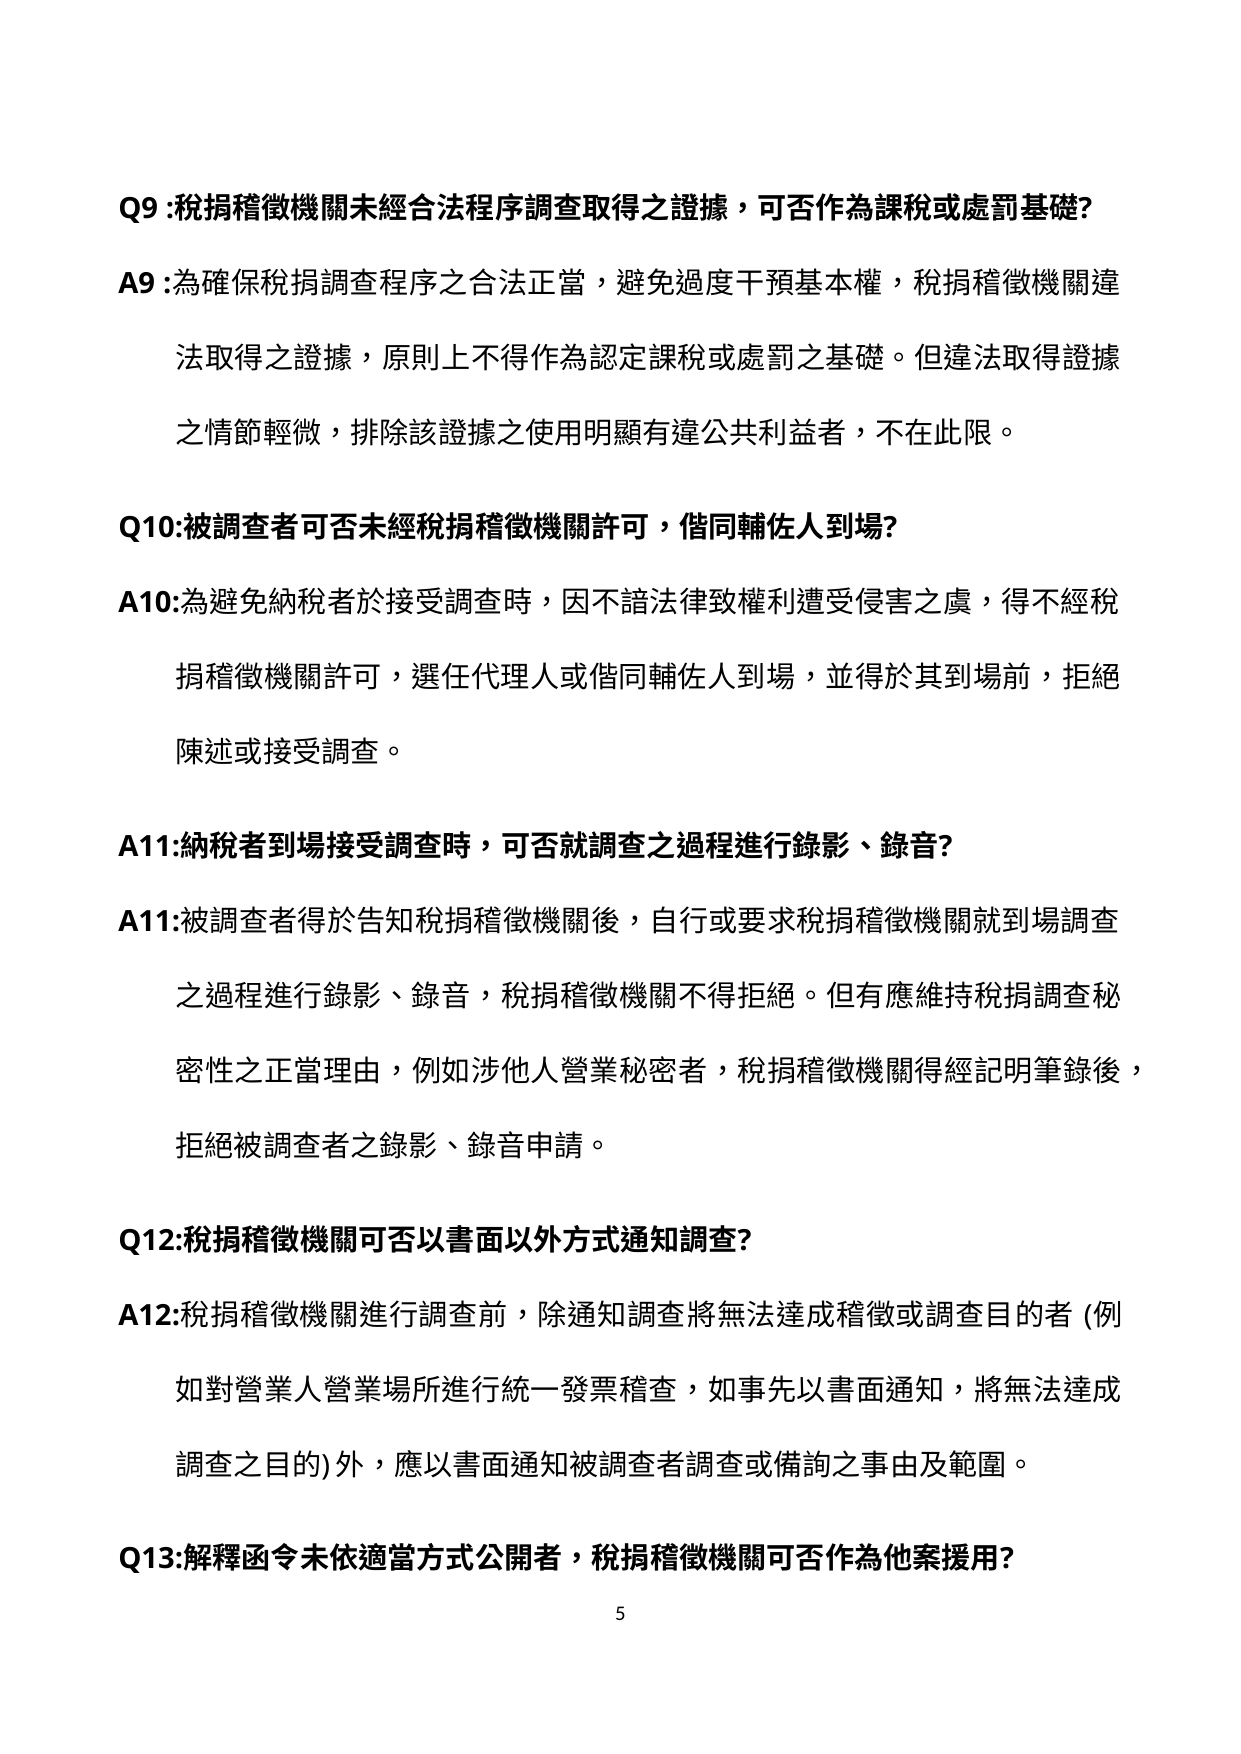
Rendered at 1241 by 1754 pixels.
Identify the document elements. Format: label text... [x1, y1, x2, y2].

text A9 :為確保稅捐調查程序之合法正當，避免過度干預基本權，稅捐稽徵機關違法取得之證據，原則上不得作為認定課稅或處罰之基礎。但違法取得證據之情節輕微，排除該證據之使用明顯有違公共利益者，不在此限。 [118, 237, 1122, 462]
text A11:被調查者得於告知稅捐稽徵機關後，自行或要求稅捐稽徵機關就到場調查之過程進行錄影、錄音，稅捐稽徵機關不得拒絕。但有應維持稅捐調查秘密性之正當理由，例如涉他人營業秘密者，稅捐稽徵機關得經記明筆錄後，拒絕被調查者之錄影、錄音申請。 [118, 875, 1122, 1175]
subtitle Q12:稅捐稽徵機關可否以書面以外方式通知調查? [118, 1194, 1122, 1269]
subtitle A11:納稅者到場接受調查時，可否就調查之過程進行錄影、錄音? [118, 800, 1122, 875]
subtitle Q10:被調查者可否未經稅捐稽徵機關許可，偕同輔佐人到場? [118, 481, 1122, 556]
subtitle Q13:解釋函令未依適當方式公開者，稅捐稽徵機關可否作為他案援用? [118, 1512, 1122, 1587]
text A12:稅捐稽徵機關進行調查前，除通知調查將無法達成稽徵或調查目的者 (例如對營業人營業場所進行統一發票稽查，如事先以書面通知，將無法達成調查之目的) 外，應以書面通知被調查者調查或備詢之事由及範圍。 [118, 1269, 1122, 1494]
subtitle Q9 :稅捐稽徵機關未經合法程序調查取得之證據，可否作為課稅或處罰基礎? [118, 162, 1122, 237]
text A10:為避免納稅者於接受調查時，因不諳法律致權利遭受侵害之虞，得不經稅捐稽徵機關許可，選任代理人或偕同輔佐人到場，並得於其到場前，拒絕陳述或接受調查。 [118, 556, 1122, 781]
